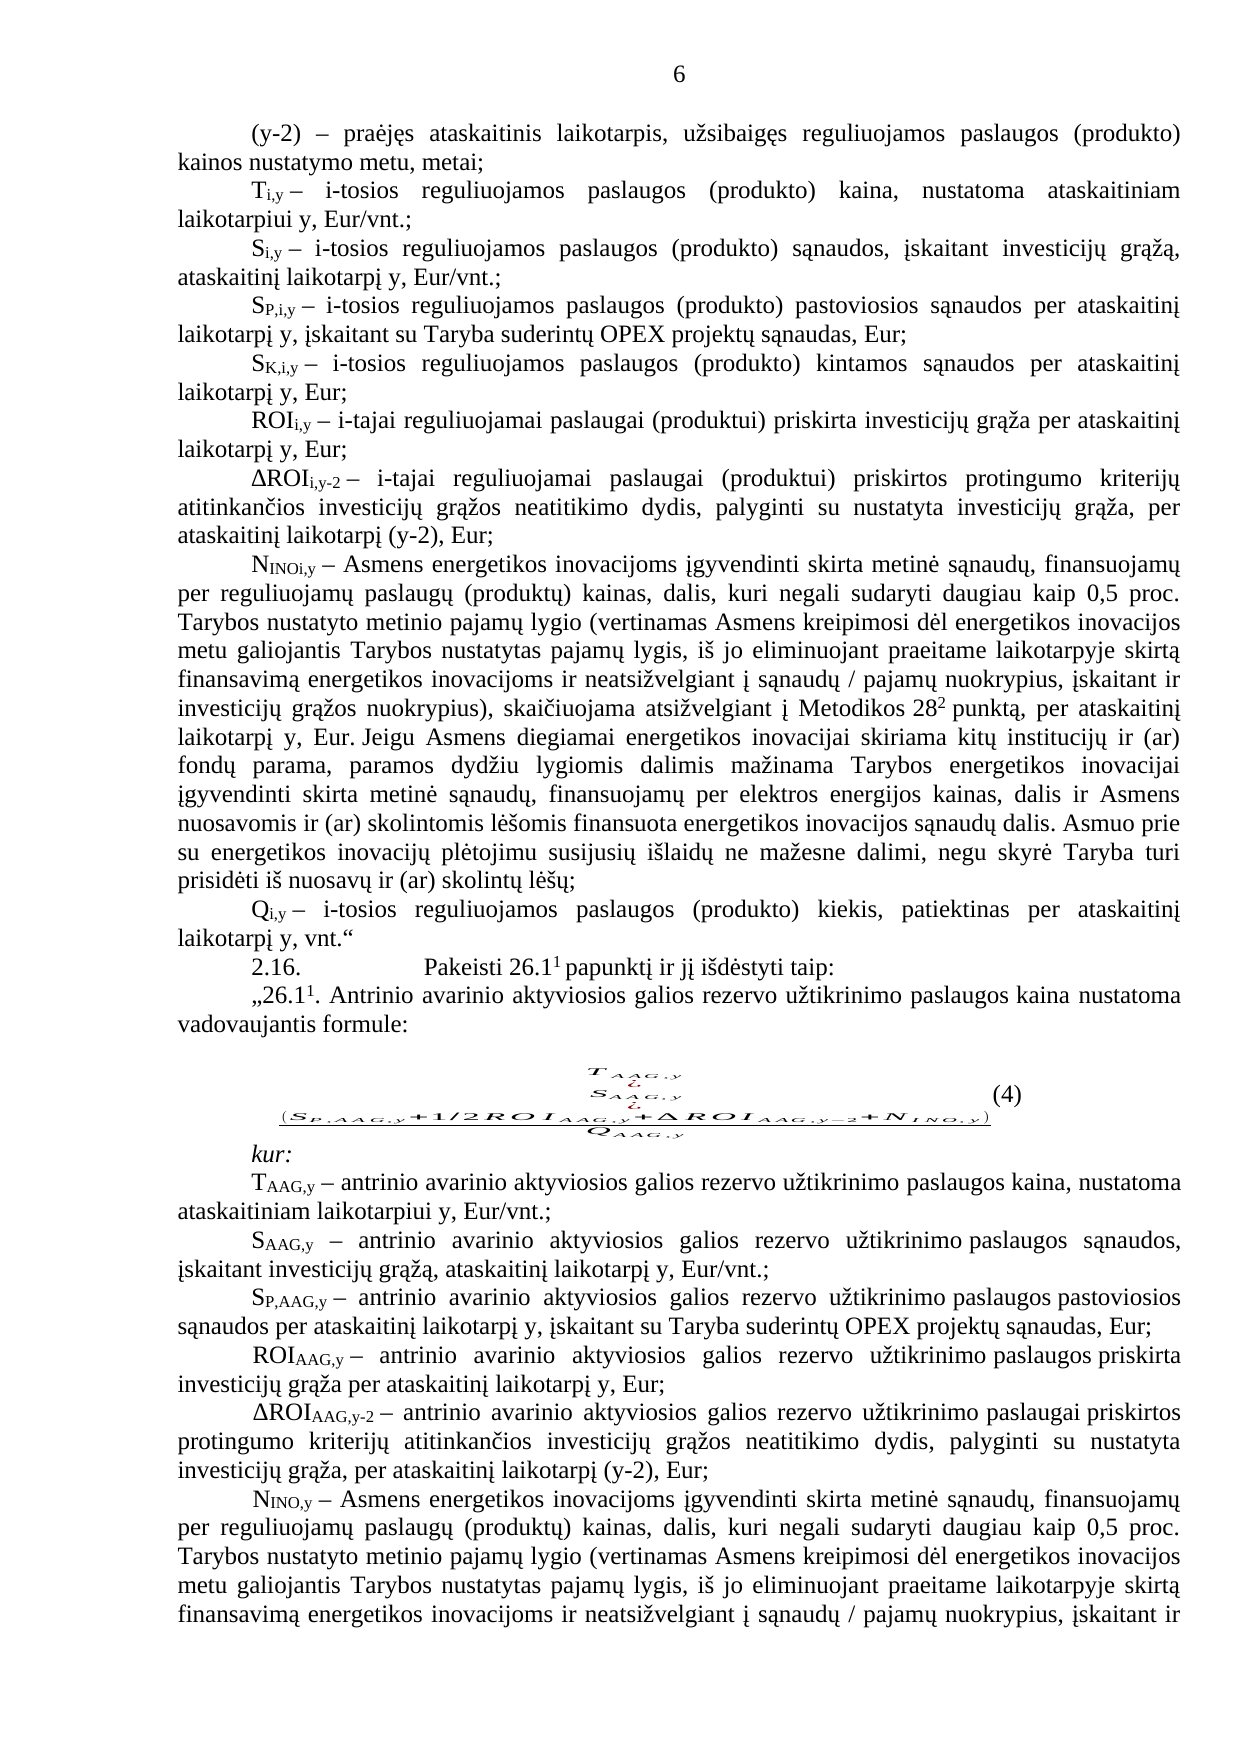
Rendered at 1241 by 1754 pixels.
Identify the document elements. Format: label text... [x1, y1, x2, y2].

text TAAG,y – antrinio avarinio aktyviosios galios rezervo užtikrinimo paslaugos kaina, nustatoma ataskaitiniam laikotarpiui y, Eur/vnt.; [177, 1167, 1181, 1225]
text 2.16. Pakeisti 26.11 papunktį ir jį išdėstyti taip: [251, 952, 1181, 981]
text SK,i,y – i-tosios reguliuojamos paslaugos (produkto) kintamos sąnaudos per ataskaitinį laikotarpį y, Eur; [177, 348, 1181, 406]
text Qi,y – i-tosios reguliuojamos paslaugos (produkto) kiekis, patiektinas per ataskaitinį laikotarpį y, vnt.“ [177, 894, 1181, 952]
text Ti,y – i-tosios reguliuojamos paslaugos (produkto) kaina, nustatoma ataskaitiniam laikotarpiui y, Eur/vnt.; [177, 176, 1181, 233]
text ∆ROIi,y-2 – i-tajai reguliuojamai paslaugai (produktui) priskirtos protingumo kriterijų atitinkančios investicijų grąžos neatitikimo dydis, palyginti su nustatyta investicijų grąža, per ataskaitinį laikotarpį (y-2), Eur; [177, 463, 1181, 549]
text Si,y – i-tosios reguliuojamos paslaugos (produkto) sąnaudos, įskaitant investicijų grąžą, ataskaitinį laikotarpį y, Eur/vnt.; [177, 233, 1181, 291]
text (y-2) – praėjęs ataskaitinis laikotarpis, užsibaigęs reguliuojamos paslaugos (produkto) kainos nustatymo metu, metai; [177, 118, 1181, 176]
text SP,i,y – i-tosios reguliuojamos paslaugos (produkto) pastoviosios sąnaudos per ataskaitinį laikotarpį y, įskaitant su Taryba suderintų OPEX projektų sąnaudas, Eur; [177, 291, 1181, 348]
text SP,AAG,y – antrinio avarinio aktyviosios galios rezervo užtikrinimo paslaugos pastoviosios sąnaudos per ataskaitinį laikotarpį y, įskaitant su Taryba suderintų OPEX projektų sąnaudas, Eur; [177, 1282, 1181, 1340]
text (4) [177, 1067, 1181, 1139]
text ΔROIAAG,y-2 – antrinio avarinio aktyviosios galios rezervo užtikrinimo paslaugai priskirtos protingumo kriterijų atitinkančios investicijų grąžos neatitikimo dydis, palyginti su nustatyta investicijų grąža, per ataskaitinį laikotarpį (y-2), Eur; [177, 1397, 1181, 1484]
text NINO,y – Asmens energetikos inovacijoms įgyvendinti skirta metinė sąnaudų, finansuojamų per reguliuojamų paslaugų (produktų) kainas, dalis, kuri negali sudaryti daugiau kaip 0,5 proc. Tarybos nustatyto metinio pajamų lygio (vertinamas Asmens kreipimosi dėl energetikos inovacijos metu galiojantis Tarybos nustatytas pajamų lygis, iš jo eliminuojant praeitame laikotarpyje skirtą finansavimą energetikos inovacijoms ir neatsižvelgiant į sąnaudų / pajamų nuokrypius, įskaitant ir [177, 1484, 1181, 1627]
text kur: [177, 1139, 1181, 1167]
text „26.11. Antrinio avarinio aktyviosios galios rezervo užtikrinimo paslaugos kaina nustatoma vadovaujantis formule: [177, 981, 1181, 1038]
text ROIi,y – i-tajai reguliuojamai paslaugai (produktui) priskirta investicijų grąža per ataskaitinį laikotarpį y, Eur; [177, 406, 1181, 463]
text NINOi,y – Asmens energetikos inovacijoms įgyvendinti skirta metinė sąnaudų, finansuojamų per reguliuojamų paslaugų (produktų) kainas, dalis, kuri negali sudaryti daugiau kaip 0,5 proc. Tarybos nustatyto metinio pajamų lygio (vertinamas Asmens kreipimosi dėl energetikos inovacijos metu galiojantis Tarybos nustatytas pajamų lygis, iš jo eliminuojant praeitame laikotarpyje skirtą finansavimą energetikos inovacijoms ir neatsižvelgiant į sąnaudų / pajamų nuokrypius, įskaitant ir investicijų grąžos nuokrypius), skaičiuojama atsižvelgiant į Metodikos 282 punktą, per ataskaitinį laikotarpį y, Eur. Jeigu Asmens diegiamai energetikos inovacijai skiriama kitų institucijų ir (ar) fondų parama, paramos dydžiu lygiomis dalimis mažinama Tarybos energetikos inovacijai įgyvendinti skirta metinė sąnaudų, finansuojamų per elektros energijos kainas, dalis ir Asmens nuosavomis ir (ar) skolintomis lėšomis finansuota energetikos inovacijos sąnaudų dalis. Asmuo prie su energetikos inovacijų plėtojimu susijusių išlaidų ne mažesne dalimi, negu skyrė Taryba turi prisidėti iš nuosavų ir (ar) skolintų lėšų; [177, 549, 1181, 894]
text SAAG,y – antrinio avarinio aktyviosios galios rezervo užtikrinimo paslaugos sąnaudos, įskaitant investicijų grąžą, ataskaitinį laikotarpį y, Eur/vnt.; [177, 1225, 1181, 1282]
text ROIAAG,y – antrinio avarinio aktyviosios galios rezervo užtikrinimo paslaugos priskirta investicijų grąža per ataskaitinį laikotarpį y, Eur; [177, 1340, 1181, 1397]
